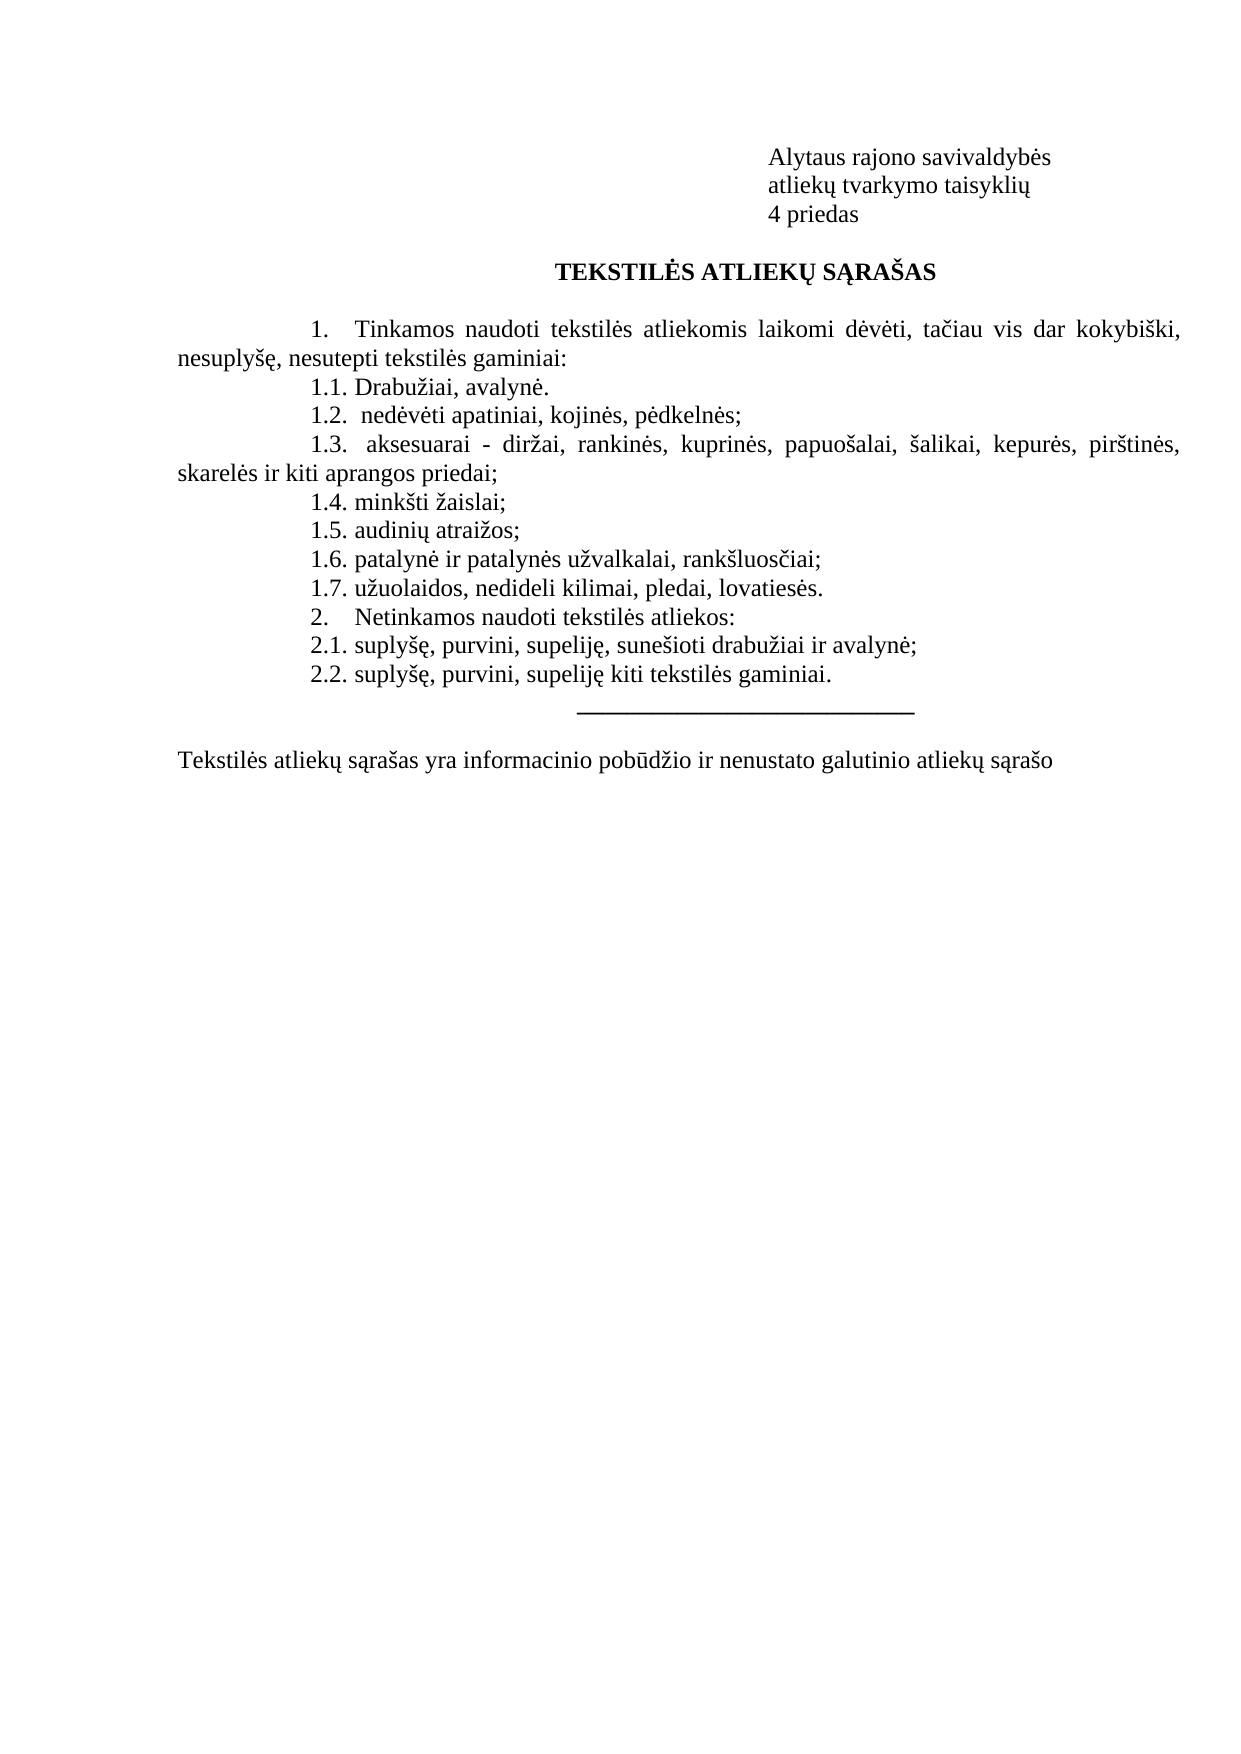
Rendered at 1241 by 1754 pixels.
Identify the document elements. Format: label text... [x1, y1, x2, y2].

text ___________________________ [177, 688, 1181, 717]
text 2.1. suplyšę, purvini, supeliję, sunešioti drabužiai ir avalynė; [177, 630, 1181, 659]
text Alytaus rajono savivaldybės [177, 142, 1181, 170]
text 1.6. patalynė ir patalynės užvalkalai, rankšluosčiai; [177, 544, 1181, 573]
text 1. Tinkamos naudoti tekstilės atliekomis laikomi dėvėti, tačiau vis dar kokybiški, nesuplyšę, nesutepti tekstilės gaminiai: [177, 314, 1181, 372]
text 1.2. nedėvėti apatiniai, kojinės, pėdkelnės; [177, 400, 1181, 429]
text 1.7. užuolaidos, nedideli kilimai, pledai, lovatiesės. [177, 573, 1181, 602]
text 4 priedas [177, 199, 1181, 228]
text 1.4. minkšti žaislai; [177, 487, 1181, 515]
text 2.2. suplyšę, purvini, supeliję kiti tekstilės gaminiai. [177, 659, 1181, 688]
text 1.5. audinių atraižos; [177, 515, 1181, 544]
text 1.1. Drabužiai, avalynė. [177, 372, 1181, 400]
text 2. Netinkamos naudoti tekstilės atliekos: [177, 602, 1181, 630]
text TEKSTILĖS ATLIEKŲ SĄRAŠAS [177, 257, 1181, 285]
text Tekstilės atliekų sąrašas yra informacinio pobūdžio ir nenustato galutinio atliekų sąrašo [177, 745, 1181, 774]
text 1.3. aksesuarai - diržai, rankinės, kuprinės, papuošalai, šalikai, kepurės, pirštinės, skarelės ir kiti aprangos priedai; [177, 429, 1181, 487]
text atliekų tvarkymo taisyklių [177, 170, 1181, 199]
